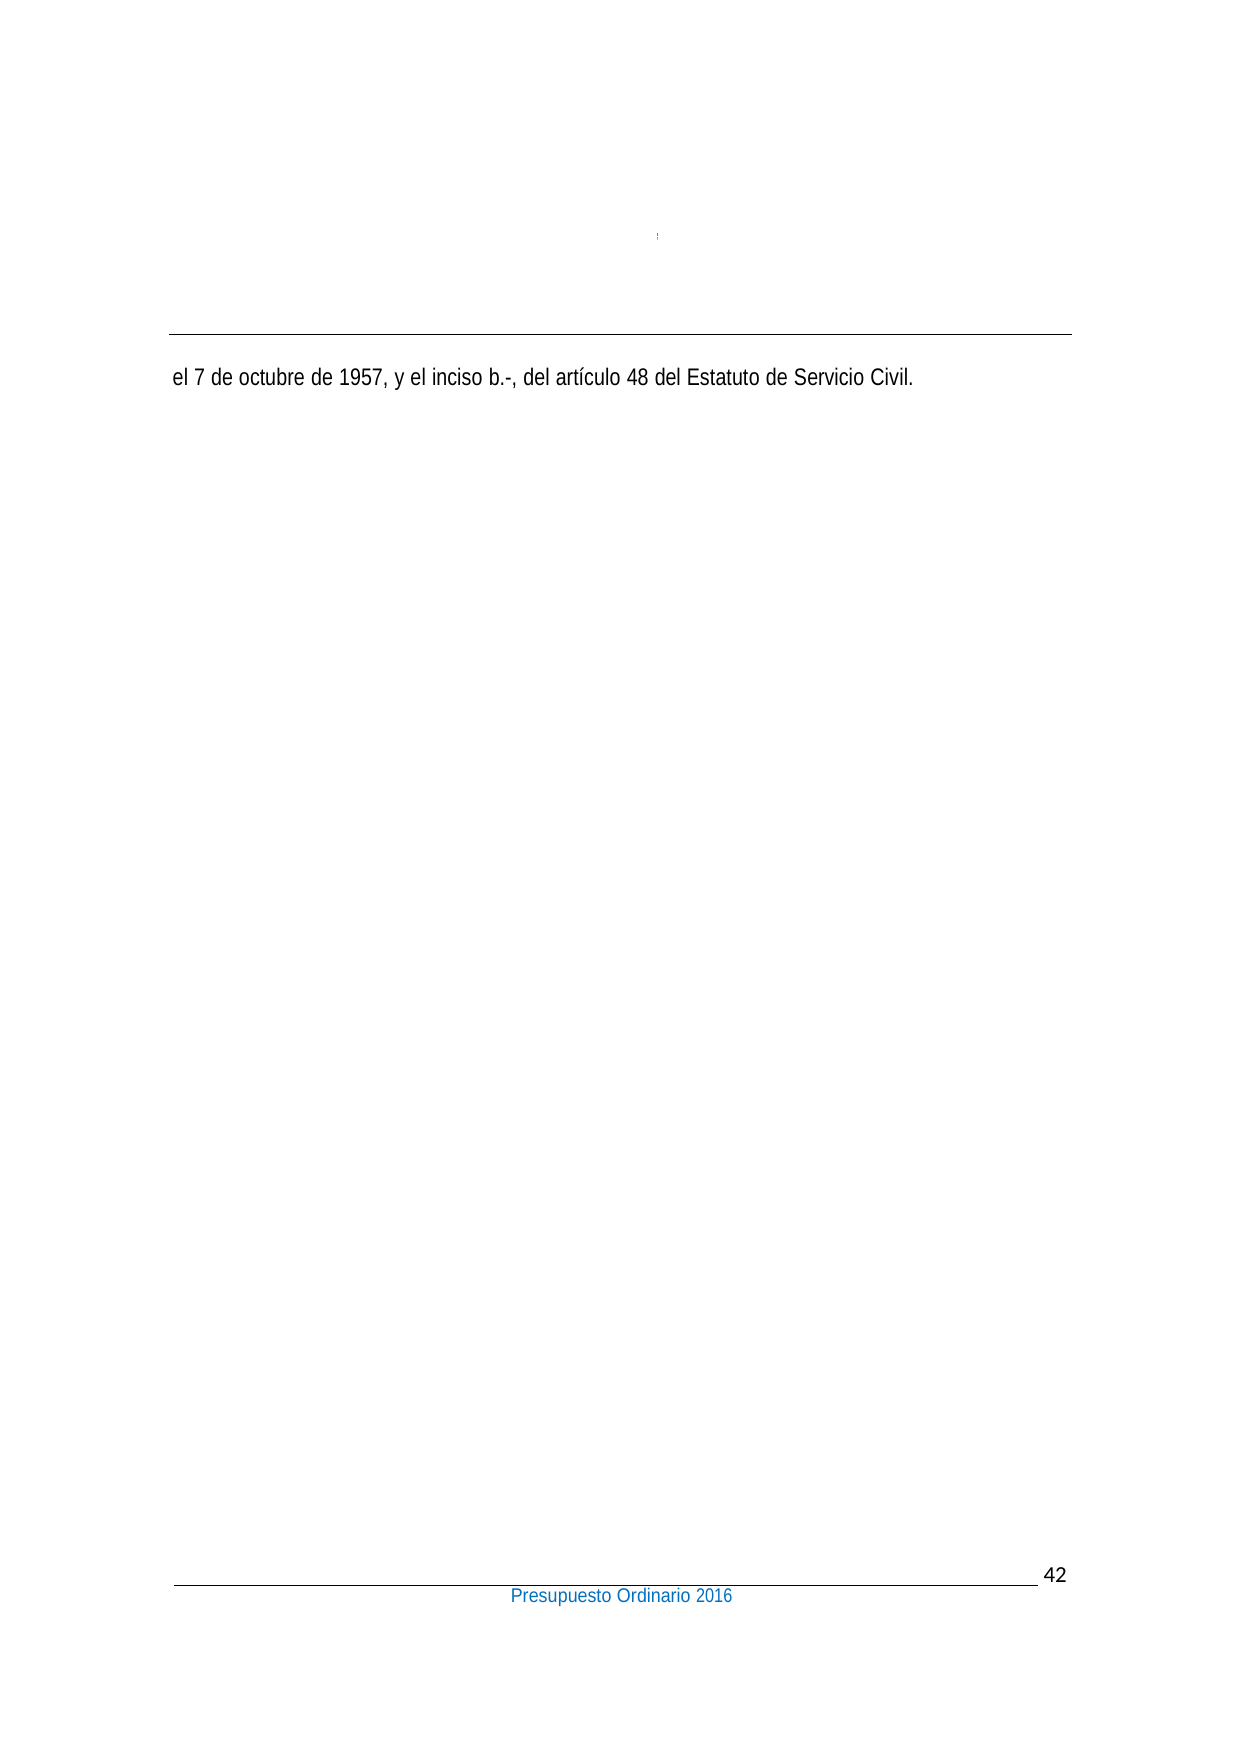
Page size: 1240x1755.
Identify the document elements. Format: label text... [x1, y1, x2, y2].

text el 7 de octubre de 1957, y el inciso b.-, del artículo 48 del Estatuto de Servicio Civil. [172, 363, 1075, 390]
